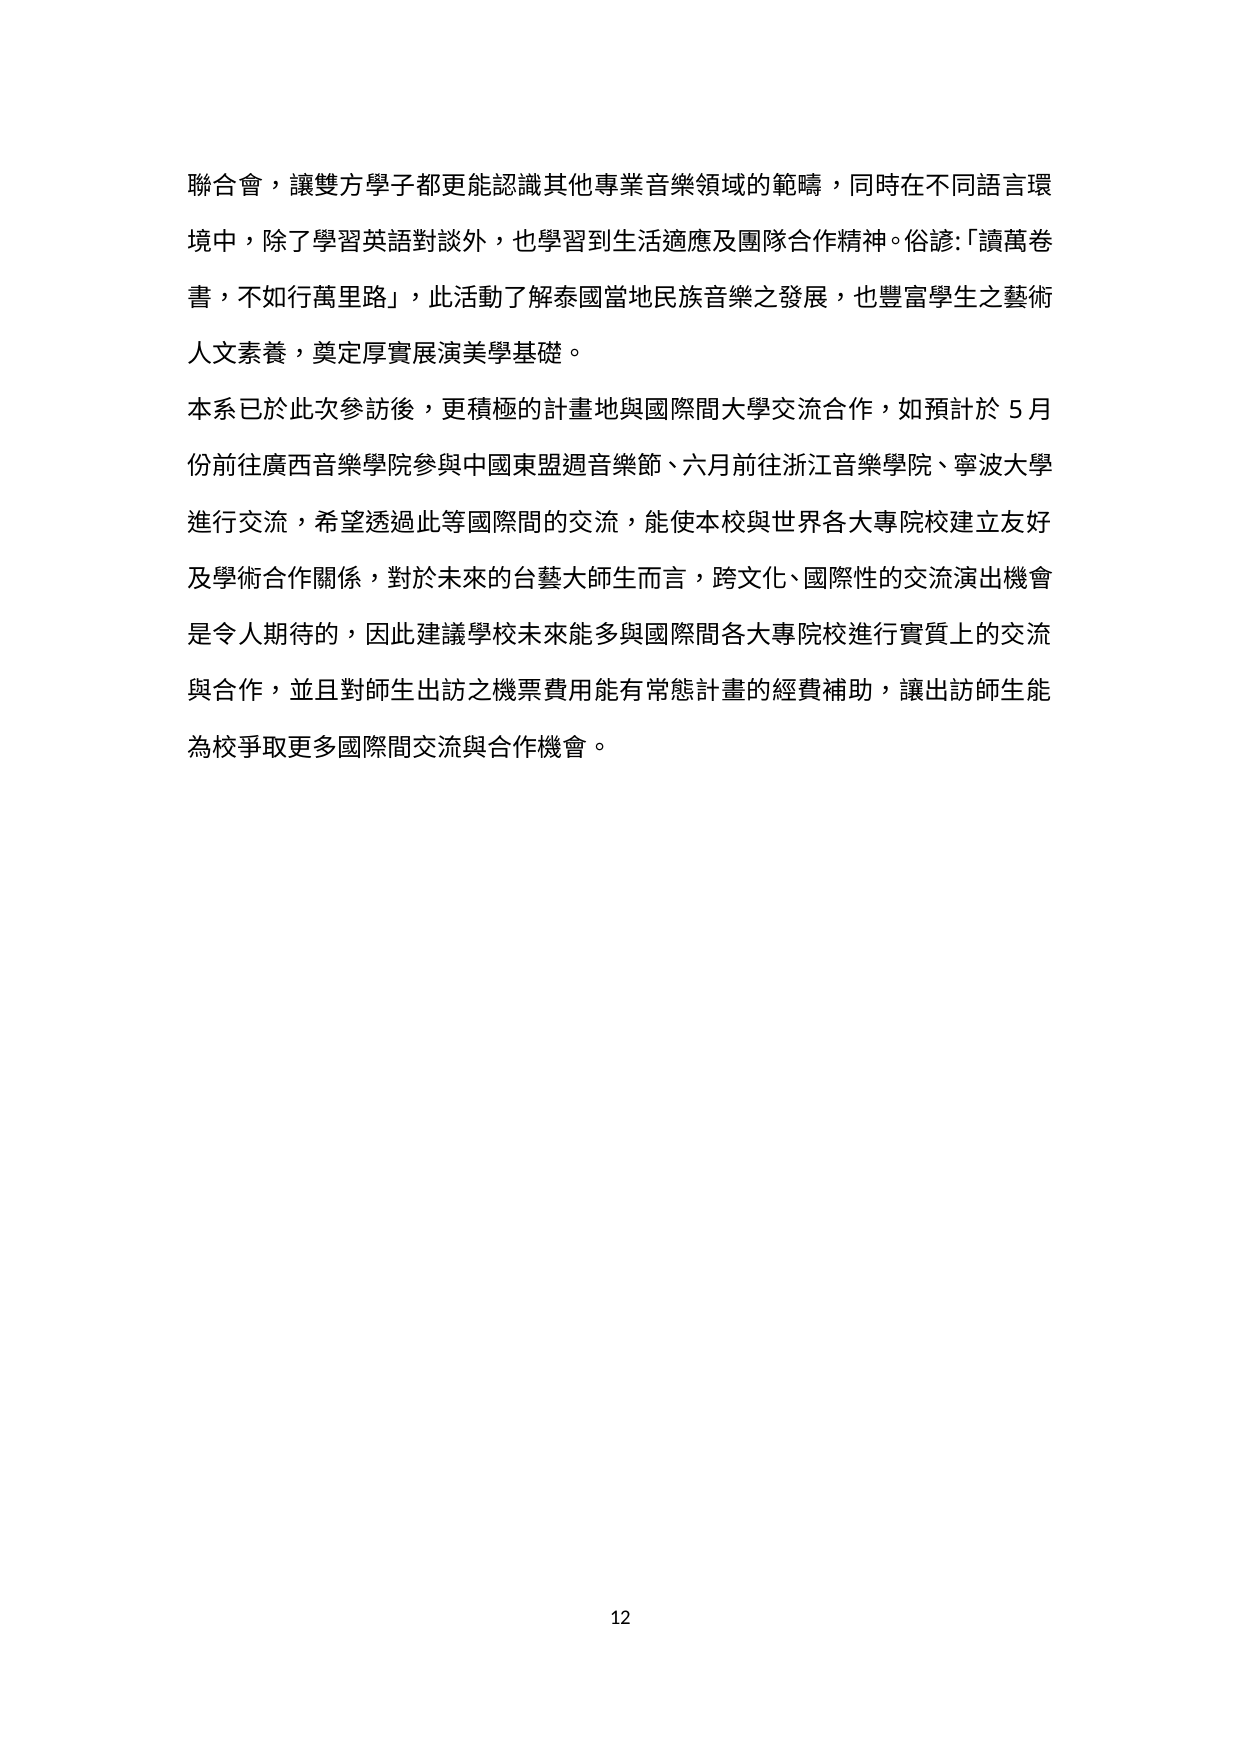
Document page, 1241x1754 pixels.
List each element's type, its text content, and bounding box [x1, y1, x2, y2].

text 聯合會，讓雙方學子都更能認識其他專業音樂領域的範疇，同時在不同語言環境中，除了學習英語對談外，也學習到生活適應及團隊合作精神。俗諺:「讀萬卷書，不如行萬里路」，此活動了解泰國當地民族音樂之發展，也豐富學生之藝術人文素養，奠定厚實展演美學基礎。 [187, 164, 1053, 371]
text 本系已於此次參訪後，更積極的計畫地與國際間大學交流合作，如預計於5月份前往廣西音樂學院參與中國東盟週音樂節、六月前往浙江音樂學院、寧波大學進行交流，希望透過此等國際間的交流，能使本校與世界各大專院校建立友好及學術合作關係，對於未來的台藝大師生而言，跨文化、國際性的交流演出機會是令人期待的，因此建議學校未來能多與國際間各大專院校進行實質上的交流與合作，並且對師生出訪之機票費用能有常態計畫的經費補助，讓出訪師生能為校爭取更多國際間交流與合作機會。 [187, 389, 1053, 764]
